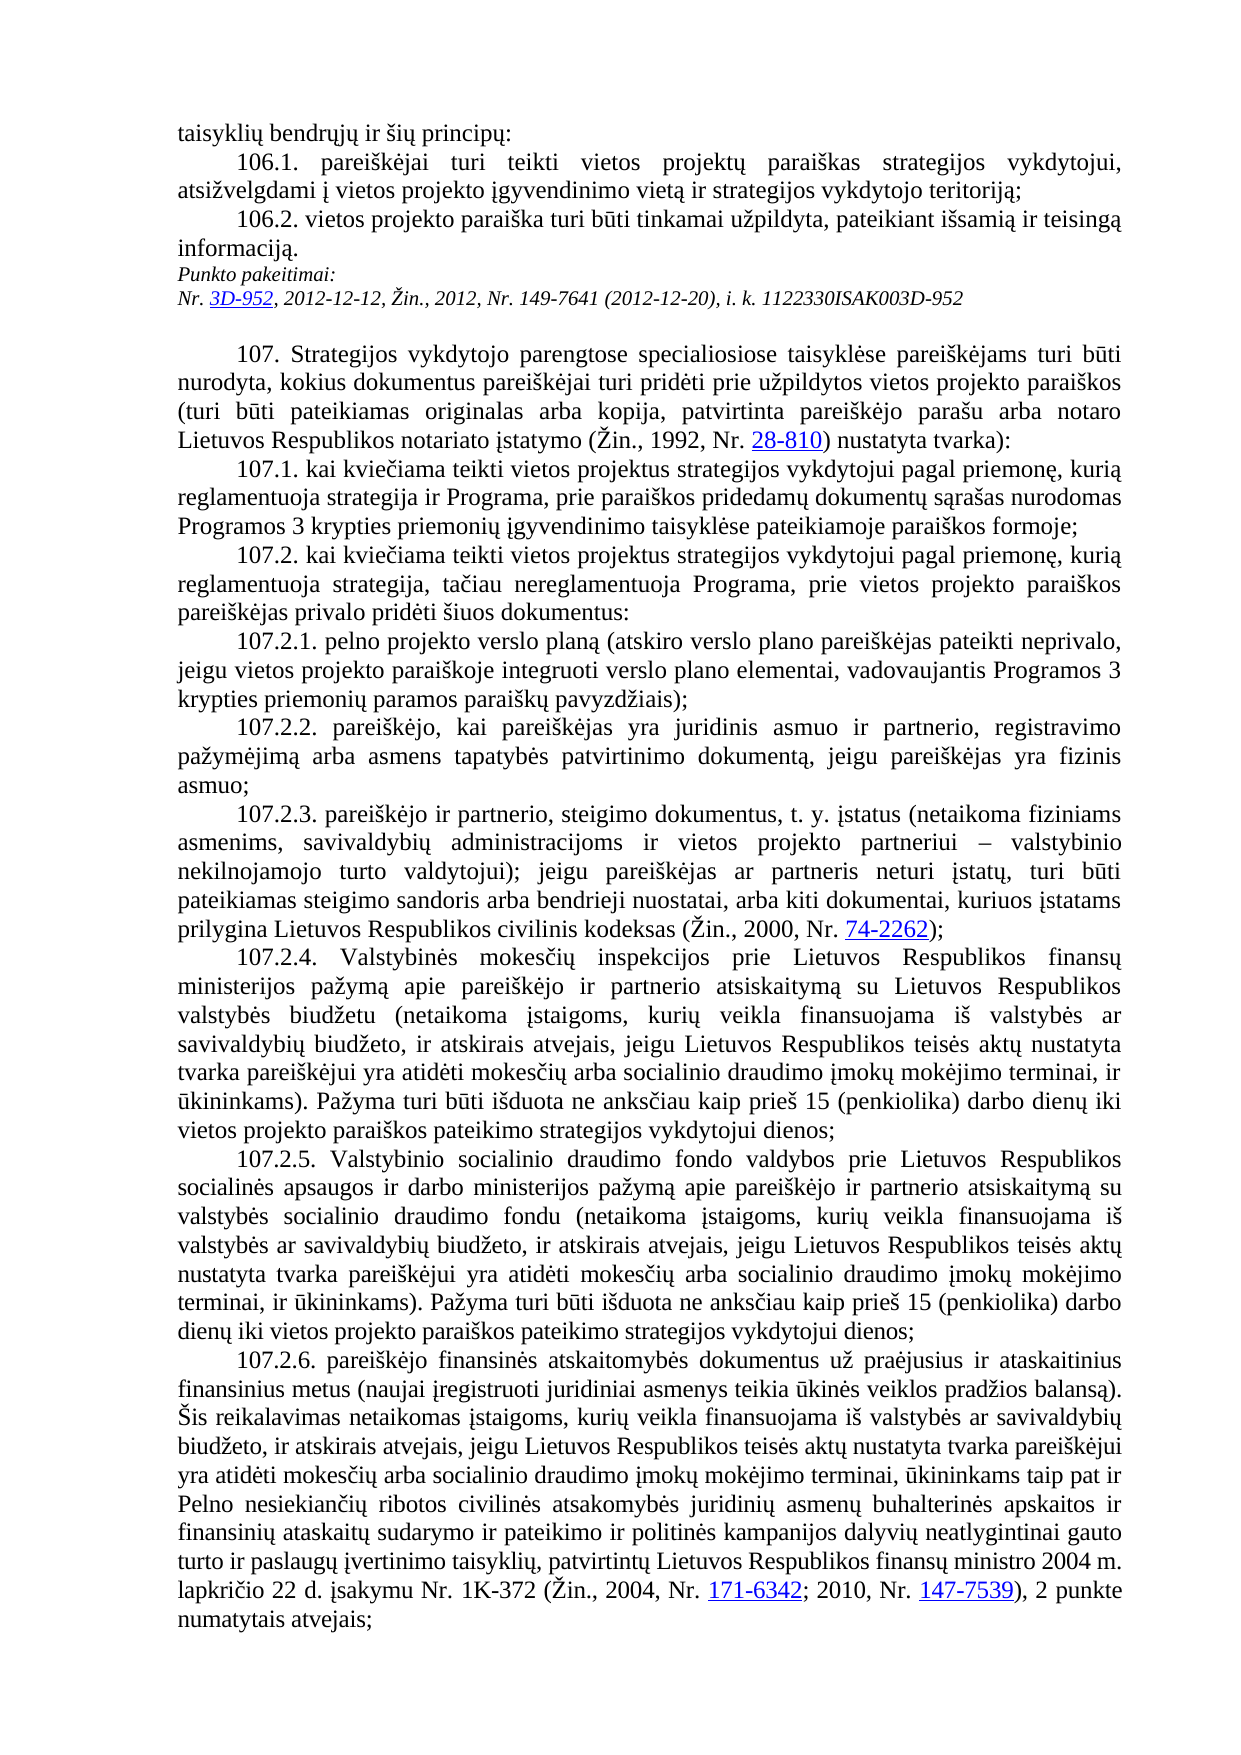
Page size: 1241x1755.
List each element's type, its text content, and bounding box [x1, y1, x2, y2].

text 106.1. pareiškėjai turi teikti vietos projektų paraiškas strategijos vykdytojui, atsižvelgdami į vietos projekto įgyvendinimo vietą ir strategijos vykdytojo teritoriją; [177, 147, 1122, 204]
text Punkto pakeitimai: [177, 262, 1122, 286]
text 107.2.3. pareiškėjo ir partnerio, steigimo dokumentus, t. y. įstatus (netaikoma fiziniams asmenims, savivaldybių administracijoms ir vietos projekto partneriui – valstybinio nekilnojamojo turto valdytojui); jeigu pareiškėjas ar partneris neturi įstatų, turi būti pateikiamas steigimo sandoris arba bendrieji nuostatai, arba kiti dokumentai, kuriuos įstatams prilygina Lietuvos Respublikos civilinis kodeksas (Žin., 2000, Nr. 74-2262); [177, 799, 1122, 942]
text 107.2. kai kviečiama teikti vietos projektus strategijos vykdytojui pagal priemonę, kurią reglamentuoja strategija, tačiau nereglamentuoja Programa, prie vietos projekto paraiškos pareiškėjas privalo pridėti šiuos dokumentus: [177, 540, 1122, 626]
text 107.2.5. Valstybinio socialinio draudimo fondo valdybos prie Lietuvos Respublikos socialinės apsaugos ir darbo ministerijos pažymą apie pareiškėjo ir partnerio atsiskaitymą su valstybės socialinio draudimo fondu (netaikoma įstaigoms, kurių veikla finansuojama iš valstybės ar savivaldybių biudžeto, ir atskirais atvejais, jeigu Lietuvos Respublikos teisės aktų nustatyta tvarka pareiškėjui yra atidėti mokesčių arba socialinio draudimo įmokų mokėjimo terminai, ir ūkininkams). Pažyma turi būti išduota ne anksčiau kaip prieš 15 (penkiolika) darbo dienų iki vietos projekto paraiškos pateikimo strategijos vykdytojui dienos; [177, 1144, 1122, 1345]
text 107.2.1. pelno projekto verslo planą (atskiro verslo plano pareiškėjas pateikti neprivalo, jeigu vietos projekto paraiškoje integruoti verslo plano elementai, vadovaujantis Programos 3 krypties priemonių paramos paraiškų pavyzdžiais); [177, 626, 1122, 712]
text 107.2.4. Valstybinės mokesčių inspekcijos prie Lietuvos Respublikos finansų ministerijos pažymą apie pareiškėjo ir partnerio atsiskaitymą su Lietuvos Respublikos valstybės biudžetu (netaikoma įstaigoms, kurių veikla finansuojama iš valstybės ar savivaldybių biudžeto, ir atskirais atvejais, jeigu Lietuvos Respublikos teisės aktų nustatyta tvarka pareiškėjui yra atidėti mokesčių arba socialinio draudimo įmokų mokėjimo terminai, ir ūkininkams). Pažyma turi būti išduota ne anksčiau kaip prieš 15 (penkiolika) darbo dienų iki vietos projekto paraiškos pateikimo strategijos vykdytojui dienos; [177, 942, 1122, 1144]
text 107. Strategijos vykdytojo parengtose specialiosiose taisyklėse pareiškėjams turi būti nurodyta, kokius dokumentus pareiškėjai turi pridėti prie užpildytos vietos projekto paraiškos (turi būti pateikiamas originalas arba kopija, patvirtinta pareiškėjo parašu arba notaro Lietuvos Respublikos notariato įstatymo (Žin., 1992, Nr. 28-810) nustatyta tvarka): [177, 339, 1122, 454]
text 107.1. kai kviečiama teikti vietos projektus strategijos vykdytojui pagal priemonę, kurią reglamentuoja strategija ir Programa, prie paraiškos pridedamų dokumentų sąrašas nurodomas Programos 3 krypties priemonių įgyvendinimo taisyklėse pateikiamoje paraiškos formoje; [177, 454, 1122, 540]
text 107.2.6. pareiškėjo finansinės atskaitomybės dokumentus už praėjusius ir ataskaitinius finansinius metus (naujai įregistruoti juridiniai asmenys teikia ūkinės veiklos pradžios balansą). Šis reikalavimas netaikomas įstaigoms, kurių veikla finansuojama iš valstybės ar savivaldybių biudžeto, ir atskirais atvejais, jeigu Lietuvos Respublikos teisės aktų nustatyta tvarka pareiškėjui yra atidėti mokesčių arba socialinio draudimo įmokų mokėjimo terminai, ūkininkams taip pat ir Pelno nesiekiančių ribotos civilinės atsakomybės juridinių asmenų buhalterinės apskaitos ir finansinių ataskaitų sudarymo ir pateikimo ir politinės kampanijos dalyvių neatlygintinai gauto turto ir paslaugų įvertinimo taisyklių, patvirtintų Lietuvos Respublikos finansų ministro 2004 m. lapkričio 22 d. įsakymu Nr. 1K-372 (Žin., 2004, Nr. 171-6342; 2010, Nr. 147-7539), 2 punkte numatytais atvejais; [177, 1345, 1122, 1632]
text Nr. 3D-952, 2012-12-12, Žin., 2012, Nr. 149-7641 (2012-12-20), i. k. 1122330ISAK003D-952 [177, 286, 1122, 310]
text taisyklių bendrųjų ir šių principų: [177, 118, 1122, 147]
text 107.2.2. pareiškėjo, kai pareiškėjas yra juridinis asmuo ir partnerio, registravimo pažymėjimą arba asmens tapatybės patvirtinimo dokumentą, jeigu pareiškėjas yra fizinis asmuo; [177, 712, 1122, 799]
text 106.2. vietos projekto paraiška turi būti tinkamai užpildyta, pateikiant išsamią ir teisingą informaciją. [177, 204, 1122, 262]
